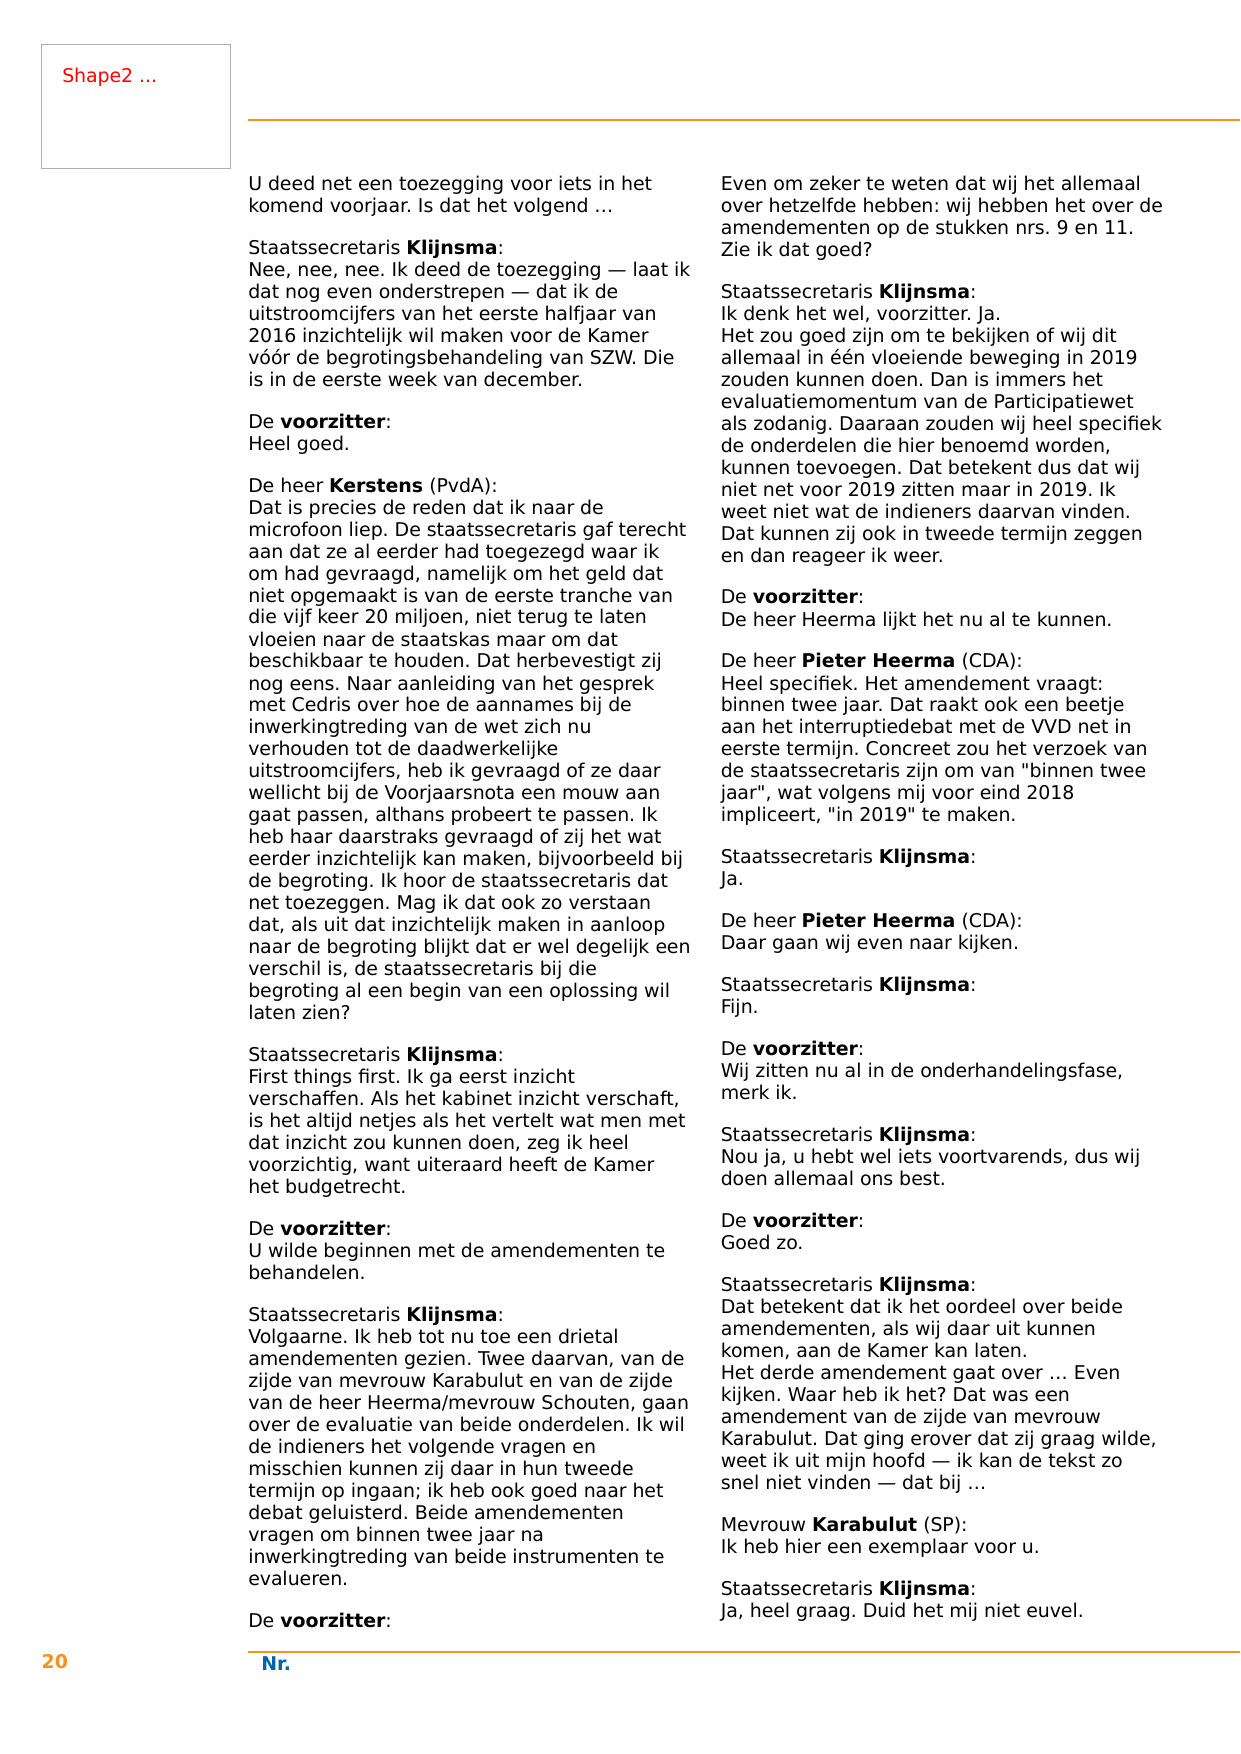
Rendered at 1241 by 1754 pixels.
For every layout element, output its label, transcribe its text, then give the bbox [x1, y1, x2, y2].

text Ik heb hier een exemplaar voor u. [721, 1536, 1163, 1558]
text Ja. [721, 868, 1163, 890]
text Staatssecretaris Klijnsma: [721, 1274, 1163, 1296]
text Het zou goed zijn om te bekijken of wij dit allemaal in één vloeiende beweging in 2019 zouden kunnen doen. Dan is immers het evaluatiemomentum van de Participatiewet als zodanig. Daaraan zouden wij heel specifiek de onderdelen die hier benoemd worden, kunnen toevoegen. Dat betekent dus dat wij niet net voor 2019 zitten maar in 2019. Ik weet niet wat de indieners daarvan vinden. Dat kunnen zij ook in tweede termijn zeggen en dan reageer ik weer. [721, 325, 1163, 566]
text Volgaarne. Ik heb tot nu toe een drietal amendementen gezien. Twee daarvan, van de zijde van mevrouw Karabulut en van de zijde van de heer Heerma/mevrouw Schouten, gaan over de evaluatie van beide onderdelen. Ik wil de indieners het volgende vragen en misschien kunnen zij daar in hun tweede termijn op ingaan; ik heb ook goed naar het debat geluisterd. Beide amendementen vragen om binnen twee jaar na inwerkingtreding van beide instrumenten te evalueren. [248, 1326, 691, 1589]
text U deed net een toezegging voor iets in het komend voorjaar. Is dat het volgend … [248, 173, 691, 217]
text Ja, heel graag. Duid het mij niet euvel. [721, 1600, 1163, 1622]
text Dat betekent dat ik het oordeel over beide amendementen, als wij daar uit kunnen komen, aan de Kamer kan laten. [721, 1296, 1163, 1362]
text De voorzitter: [721, 586, 1163, 608]
text Nee, nee, nee. Ik deed de toezegging — laat ik dat nog even onderstrepen — dat ik de uitstroomcijfers van het eerste halfjaar van 2016 inzichtelijk wil maken voor de Kamer vóór de begrotingsbehandeling van SZW. Die is in de eerste week van december. [248, 259, 691, 391]
text U wilde beginnen met de amendementen te behandelen. [248, 1240, 691, 1284]
text De heer Pieter Heerma (CDA): [721, 650, 1163, 672]
text De voorzitter: [248, 411, 691, 433]
text Even om zeker te weten dat wij het allemaal over hetzelfde hebben: wij hebben het over de amendementen op de stukken nrs. 9 en 11. Zie ik dat goed? [721, 173, 1163, 261]
text De voorzitter: [721, 1038, 1163, 1060]
text Heel goed. [248, 433, 691, 454]
text De voorzitter: [721, 1210, 1163, 1232]
text Dat is precies de reden dat ik naar de microfoon liep. De staatssecretaris gaf terecht aan dat ze al eerder had toegezegd waar ik om had gevraagd, namelijk om het geld dat niet opgemaakt is van de eerste tranche van die vijf keer 20 miljoen, niet terug te laten vloeien naar de staatskas maar om dat beschikbaar te houden. Dat herbevestigt zij nog eens. Naar aanleiding van het gesprek met Cedris over hoe de aannames bij de inwerkingtreding van de wet zich nu verhouden tot de daadwerkelijke uitstroomcijfers, heb ik gevraagd of ze daar wellicht bij de Voorjaarsnota een mouw aan gaat passen, althans probeert te passen. Ik heb haar daarstraks gevraagd of zij het wat eerder inzichtelijk kan maken, bijvoorbeeld bij de begroting. Ik hoor de staatssecretaris dat net toezeggen. Mag ik dat ook zo verstaan dat, als uit dat inzichtelijk maken in aanloop naar de begroting blijkt dat er wel degelijk een verschil is, de staatssecretaris bij die begroting al een begin van een oplossing wil laten zien? [248, 497, 691, 1024]
text Fijn. [721, 996, 1163, 1018]
text De heer Heerma lijkt het nu al te kunnen. [721, 608, 1163, 630]
text Mevrouw Karabulut (SP): [721, 1514, 1163, 1536]
text Nou ja, u hebt wel iets voortvarends, dus wij doen allemaal ons best. [721, 1146, 1163, 1190]
text Staatssecretaris Klijnsma: [248, 237, 691, 259]
text Wij zitten nu al in de onderhandelingsfase, merk ik. [721, 1060, 1163, 1104]
text De voorzitter: [248, 1609, 691, 1632]
text First things first. Ik ga eerst inzicht verschaffen. Als het kabinet inzicht verschaft, is het altijd netjes als het vertelt wat men met dat inzicht zou kunnen doen, zeg ik heel voorzichtig, want uiteraard heeft de Kamer het budgetrecht. [248, 1066, 691, 1198]
text Staatssecretaris Klijnsma: [721, 1124, 1163, 1146]
text Goed zo. [721, 1232, 1163, 1254]
text Heel specifiek. Het amendement vraagt: binnen twee jaar. Dat raakt ook een beetje aan het interruptiedebat met de VVD net in eerste termijn. Concreet zou het verzoek van de staatssecretaris zijn om van "binnen twee jaar", wat volgens mij voor eind 2018 impliceert, "in 2019" te maken. [721, 672, 1163, 826]
text Staatssecretaris Klijnsma: [721, 846, 1163, 868]
text Staatssecretaris Klijnsma: [721, 974, 1163, 996]
text Daar gaan wij even naar kijken. [721, 932, 1163, 954]
text Ik denk het wel, voorzitter. Ja. [721, 303, 1163, 325]
text Staatssecretaris Klijnsma: [248, 1044, 691, 1066]
text Het derde amendement gaat over … Even kijken. Waar heb ik het? Dat was een amendement van de zijde van mevrouw Karabulut. Dat ging erover dat zij graag wilde, weet ik uit mijn hoofd — ik kan de tekst zo snel niet vinden — dat bij … [721, 1362, 1163, 1494]
text De heer Kerstens (PvdA): [248, 474, 691, 497]
text De voorzitter: [248, 1218, 691, 1240]
text Staatssecretaris Klijnsma: [721, 1578, 1163, 1600]
text Staatssecretaris Klijnsma: [248, 1304, 691, 1326]
text De heer Pieter Heerma (CDA): [721, 910, 1163, 932]
text Staatssecretaris Klijnsma: [721, 281, 1163, 303]
